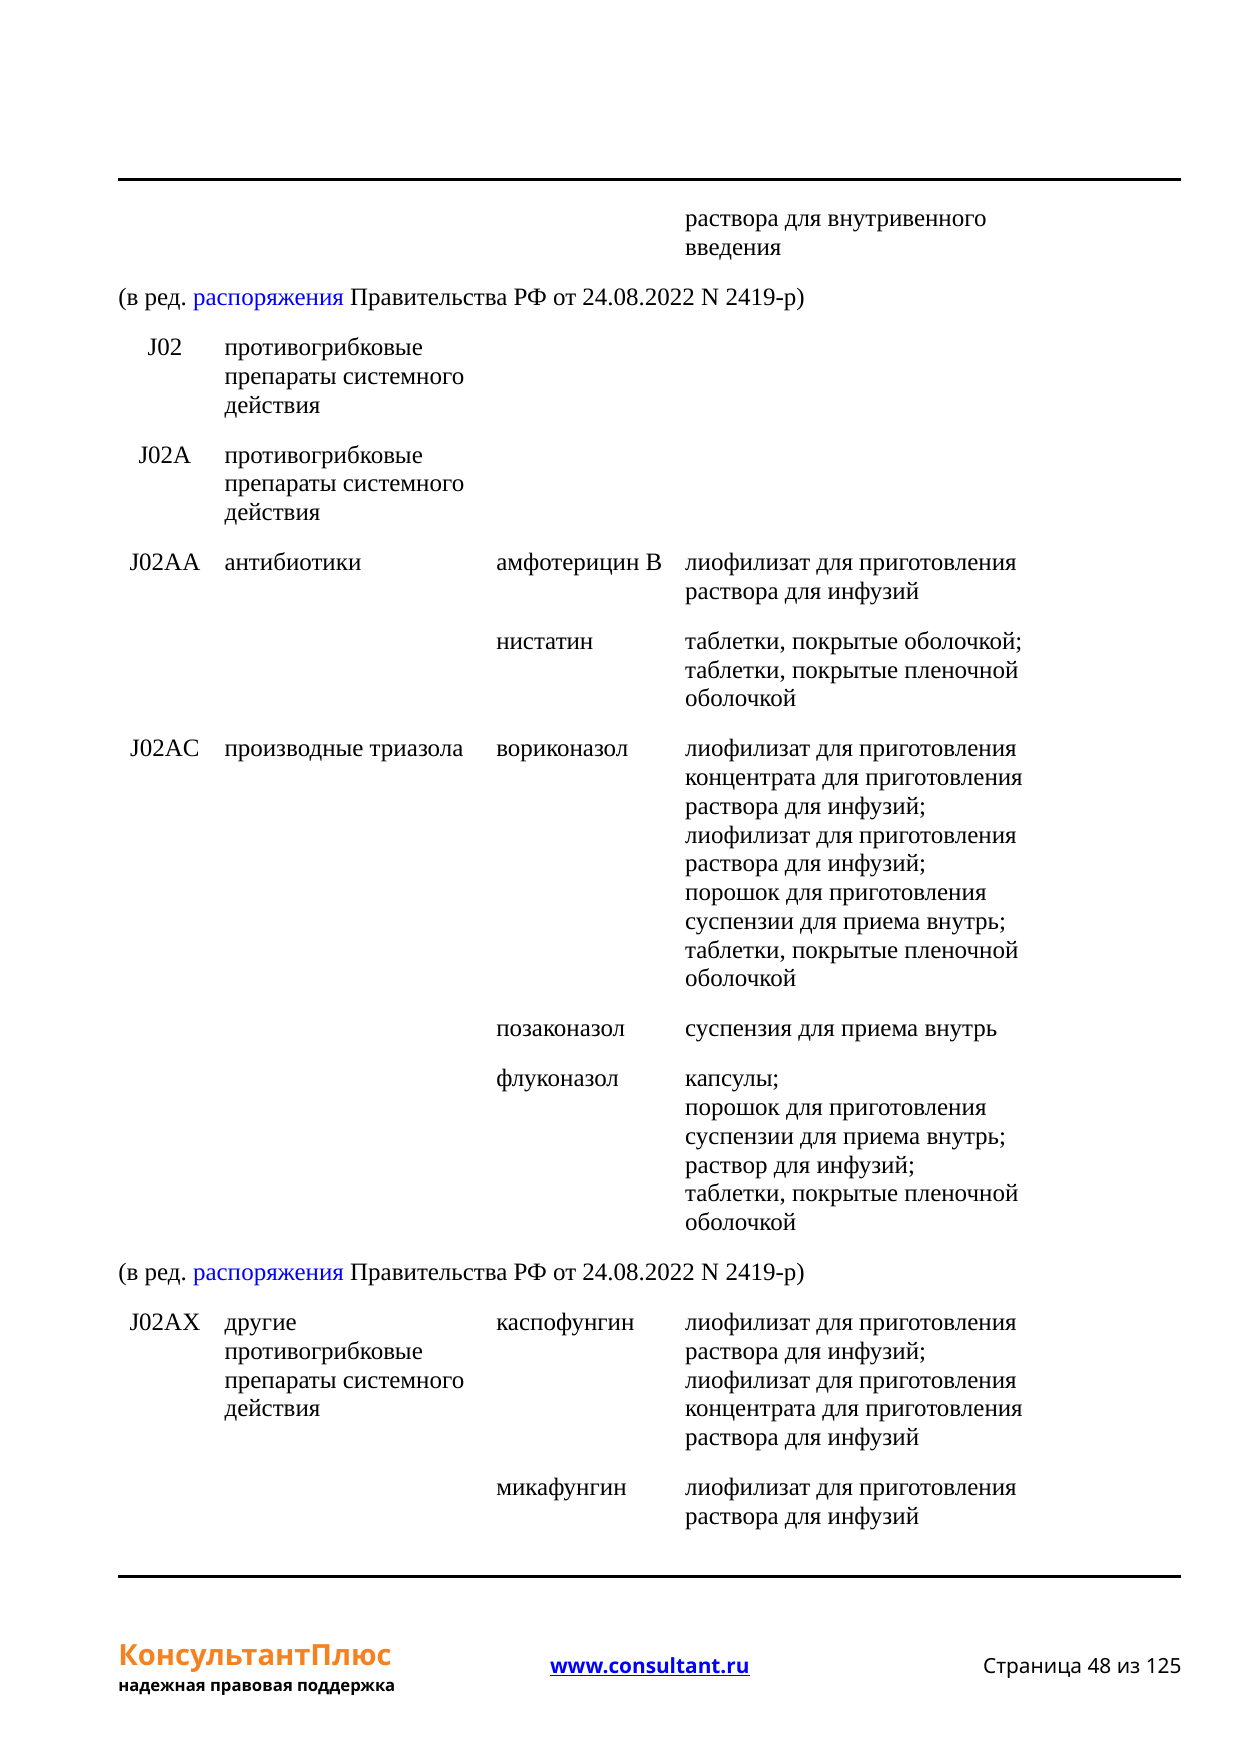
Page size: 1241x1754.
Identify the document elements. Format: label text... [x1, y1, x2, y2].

table_cell (в ред. распоряжения Правительства РФ от 24.08.2022 N 2419-р) [112, 272, 1056, 322]
table_cell (в ред. распоряжения Правительства РФ от 24.08.2022 N 2419-р) [112, 1247, 1056, 1297]
table_cell флуконазол [490, 1053, 678, 1247]
table_cell лиофилизат для приготовления раствора для инфузий [679, 537, 1056, 615]
table_cell J02AC [112, 723, 218, 1003]
table_cell [679, 429, 1056, 537]
table_cell другие противогрибковые препараты системного действия [218, 1297, 489, 1462]
table_cell амфотерицин B [490, 537, 678, 615]
table_cell суспензия для приема внутрь [679, 1003, 1056, 1053]
table_cell противогрибковые препараты системного действия [218, 429, 489, 537]
table_cell J02 [112, 322, 218, 429]
table_cell [679, 322, 1056, 429]
table_cell лиофилизат для приготовления концентрата для приготовления раствора для инфузий; лиофилизат для приготовления раствора для инфузий; порошок для приготовления суспензии для приема внутрь; таблетки, покрытые пленочной оболочкой [679, 723, 1056, 1003]
table_cell [218, 1053, 489, 1247]
table_cell микафунгин [490, 1462, 678, 1540]
table_cell J02AA [112, 537, 218, 615]
table_cell [490, 429, 678, 537]
table_cell позаконазол [490, 1003, 678, 1053]
table_cell лиофилизат для приготовления раствора для инфузий; лиофилизат для приготовления концентрата для приготовления раствора для инфузий [679, 1297, 1056, 1462]
table_cell вориконазол [490, 723, 678, 1003]
table_cell J02A [112, 429, 218, 537]
table_cell антибиотики [218, 537, 489, 615]
table_cell [218, 615, 489, 723]
table_cell капсулы; порошок для приготовления суспензии для приема внутрь; раствор для инфузий; таблетки, покрытые пленочной оболочкой [679, 1053, 1056, 1247]
table_cell каспофунгин [490, 1297, 678, 1462]
table_cell [112, 1053, 218, 1247]
table_cell производные триазола [218, 723, 489, 1003]
table_cell [490, 193, 678, 272]
table_cell [112, 615, 218, 723]
table_cell [112, 1003, 218, 1053]
table_cell противогрибковые препараты системного действия [218, 322, 489, 429]
table_cell J02AX [112, 1297, 218, 1462]
table_cell [218, 1003, 489, 1053]
table_cell [218, 1462, 489, 1540]
table_cell раствора для внутривенного введения [679, 193, 1056, 272]
table_cell [490, 322, 678, 429]
table_cell [112, 193, 218, 272]
table_cell [112, 1462, 218, 1540]
table_cell лиофилизат для приготовления раствора для инфузий [679, 1462, 1056, 1540]
table_cell таблетки, покрытые оболочкой; таблетки, покрытые пленочной оболочкой [679, 615, 1056, 723]
table_cell [218, 193, 489, 272]
table_cell нистатин [490, 615, 678, 723]
